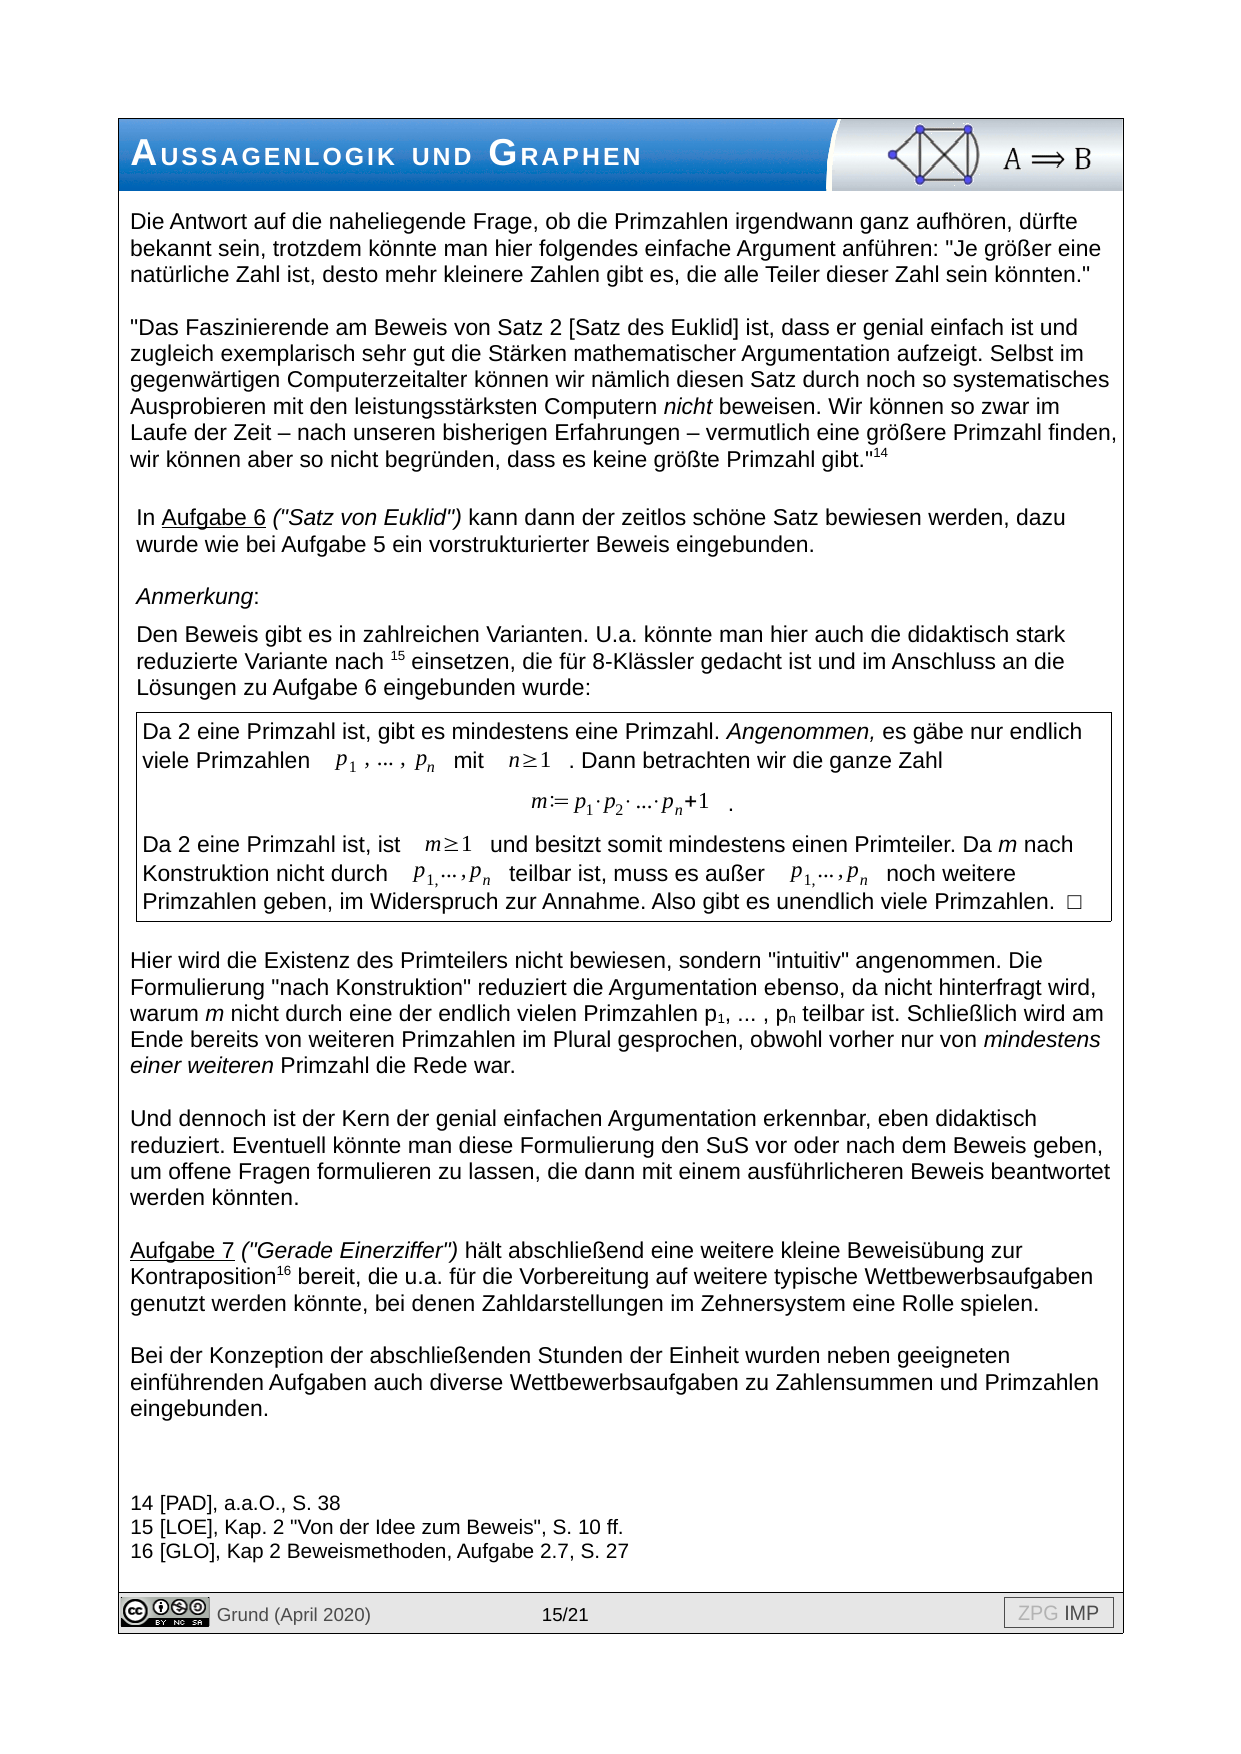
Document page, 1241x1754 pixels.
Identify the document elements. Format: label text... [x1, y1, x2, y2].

text Da 2 eine Primzahl ist, ist und besitzt somit mindestens einen Primteiler. Da m nach Konstruktion nicht durch teilbar ist, muss es außer noch weitere Primzahlen geben, im Widerspruch zur Annahme. Also gibt es unendlich viele Primzahlen. □ [137, 825, 1111, 921]
text [LOE], Kap. 2 "Von der Idee zum Beweis", S. 10 ff. [130, 1514, 1123, 1538]
text Den Beweis gibt es in zahlreichen Varianten. U.a. könnte man hier auch die didaktisch stark reduzierte Variante nach einsetzen, die für 8-Klässler gedacht ist und im Anschluss an die Lösungen zu Aufgabe 6 eingebunden wurde: [130, 615, 1123, 706]
list [PAD], a.a.O., S. 38 [130, 1491, 1123, 1514]
text Aufgabe 7 ("Gerade Einerziffer") hält abschließend eine weitere kleine Beweisübung zur Kontraposition bereit, die u.a. für die Vorbereitung auf weitere typische Wettbewerbsaufgaben genutzt werden könnte, bei denen Zahldarstellungen im Zehnersystem eine Rolle spielen. [130, 1237, 1111, 1316]
text [GLO], Kap 2 Beweismethoden, Aufgabe 2.7, S. 27 [130, 1538, 1123, 1562]
text Da 2 eine Primzahl ist, gibt es mindestens eine Primzahl. Angenommen, es gäbe nur endlich viele Primzahlen mit . Dann betrachten wir die ganze Zahl [137, 713, 1111, 776]
text In Aufgabe 6 ("Satz von Euklid") kann dann der zeitlos schöne Satz bewiesen werden, dazu wurde wie bei Aufgabe 5 ein vorstrukturierter Beweis eingebunden. Anmerkung: [130, 498, 1123, 609]
text Hier wird die Existenz des Primteilers nicht bewiesen, sondern "intuitiv" angenommen. Die Formulierung "nach Konstruktion" reduziert die Argumentation ebenso, da nicht hinterfragt wird, warum m nicht durch eine der endlich vielen Primzahlen p1, ... , pn teilbar ist. Schließlich wird am Ende bereits von weiteren Primzahlen im Plural gesprochen, obwohl vorher nur von mindestens einer weiteren Primzahl die Rede war. [130, 921, 1123, 1079]
picture [120, 1597, 210, 1627]
text Bei der Konzeption der abschließenden Stunden der Einheit wurden neben geeigneten einführenden Aufgaben auch diverse Wettbewerbsaufgaben zu Zahlensummen und Primzahlen eingebunden. [130, 1342, 1123, 1421]
text . [137, 782, 1111, 819]
picture [119, 119, 1123, 191]
text Und dennoch ist der Kern der genial einfachen Argumentation erkennbar, eben didaktisch reduziert. Eventuell könnte man diese Formulierung den SuS vor oder nach dem Beweis geben, um offene Fragen formulieren zu lassen, die dann mit einem ausführlicheren Beweis beantwortet werden könnten. [130, 1105, 1123, 1237]
list Die Antwort auf die naheliegende Frage, ob die Primzahlen irgendwann ganz aufhören, dürfte bekannt sein, trotzdem könnte man hier folgendes einfache Argument anführen: "Je größer eine natürliche Zahl ist, desto mehr kleinere Zahlen gibt es, die alle Teiler dieser Zahl sein könnten." "Das Faszinierende am Beweis von Satz 2 [Satz des Euklid] ist, dass er genial einfach ist und zugleich exemplarisch sehr gut die Stärken mathematischer Argumentation aufzeigt. Selbst im gegenwärtigen Computerzeitalter können wir nämlich diesen Satz durch noch so systematisches Ausprobieren mit den leistungsstärksten Computern nicht beweisen. Wir können so zwar im Laufe der Zeit – nach unseren bisherigen Erfahrungen – vermutlich eine größere Primzahl finden, wir können aber so nicht begründen, dass es keine größte Primzahl gibt." [130, 208, 1123, 498]
